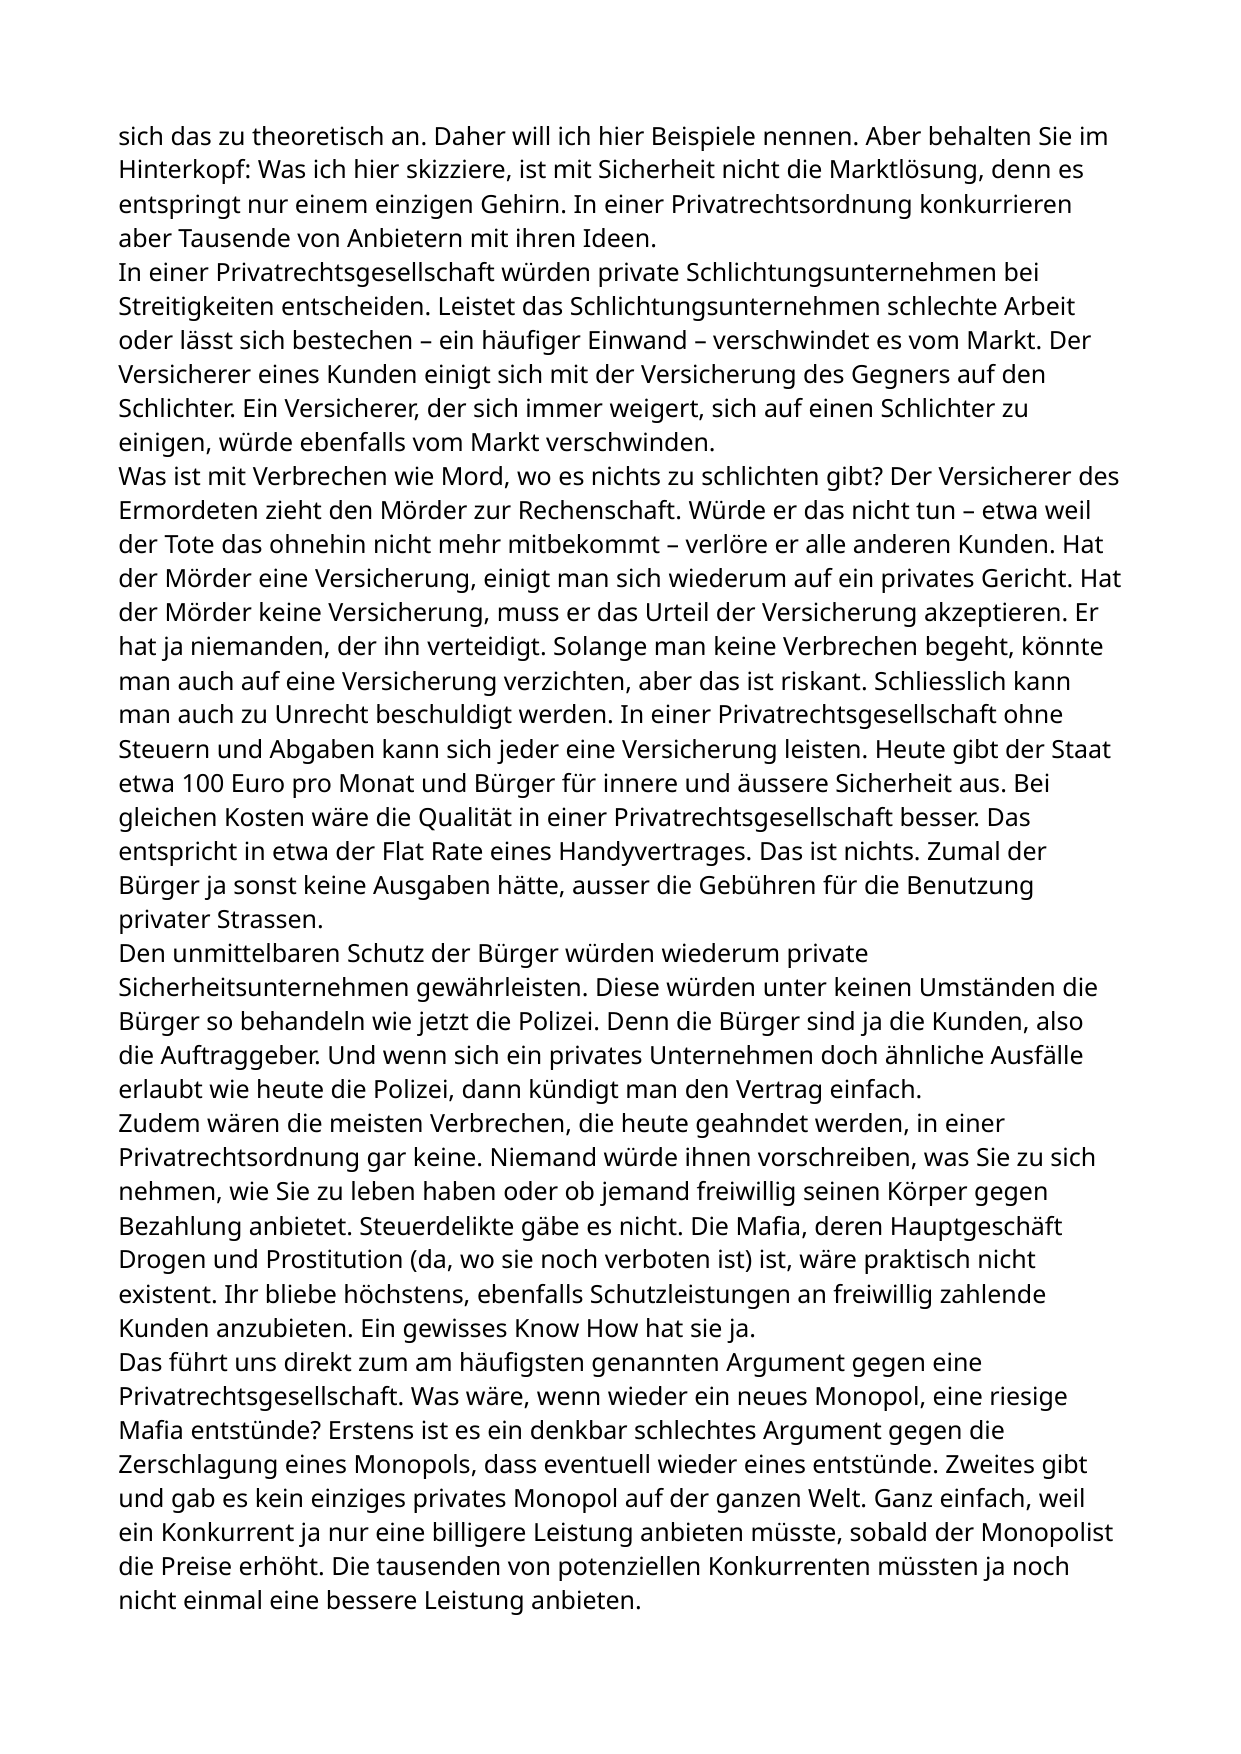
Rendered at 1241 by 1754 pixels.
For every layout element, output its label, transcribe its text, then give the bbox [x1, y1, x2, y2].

text Zudem wären die meisten Verbrechen, die heute geahndet werden, in einer Privatrechtsordnung gar keine. Niemand würde ihnen vorschreiben, was Sie zu sich nehmen, wie Sie zu leben haben oder ob jemand freiwillig seinen Körper gegen Bezahlung anbietet. Steuerdelikte gäbe es nicht. Die Mafia, deren Hauptgeschäft Drogen und Prostitution (da, wo sie noch verboten ist) ist, wäre praktisch nicht existent. Ihr bliebe höchstens, ebenfalls Schutzleistungen an freiwillig zahlende Kunden anzubieten. Ein gewisses Know How hat sie ja. [118, 1106, 1122, 1344]
text Den unmittelbaren Schutz der Bürger würden wiederum private Sicherheitsunternehmen gewährleisten. Diese würden unter keinen Umständen die Bürger so behandeln wie jetzt die Polizei. Denn die Bürger sind ja die Kunden, also die Auftraggeber. Und wenn sich ein privates Unternehmen doch ähnliche Ausfälle erlaubt wie heute die Polizei, dann kündigt man den Vertrag einfach. [118, 936, 1122, 1106]
text Das führt uns direkt zum am häufigsten genannten Argument gegen eine Privatrechtsgesellschaft. Was wäre, wenn wieder ein neues Monopol, eine riesige Mafia entstünde? Erstens ist es ein denkbar schlechtes Argument gegen die Zerschlagung eines Monopols, dass eventuell wieder eines entstünde. Zweites gibt und gab es kein einziges privates Monopol auf der ganzen Welt. Ganz einfach, weil ein Konkurrent ja nur eine billigere Leistung anbieten müsste, sobald der Monopolist die Preise erhöht. Die tausenden von potenziellen Konkurrenten müssten ja noch nicht einmal eine bessere Leistung anbieten. [118, 1344, 1122, 1617]
text In einer Privatrechtsgesellschaft würden private Schlichtungsunternehmen bei Streitigkeiten entscheiden. Leistet das Schlichtungsunternehmen schlechte Arbeit oder lässt sich bestechen – ein häufiger Einwand – verschwindet es vom Markt. Der Versicherer eines Kunden einigt sich mit der Versicherung des Gegners auf den Schlichter. Ein Versicherer, der sich immer weigert, sich auf einen Schlichter zu einigen, würde ebenfalls vom Markt verschwinden. [118, 254, 1122, 459]
text Was ist mit Verbrechen wie Mord, wo es nichts zu schlichten gibt? Der Versicherer des Ermordeten zieht den Mörder zur Rechenschaft. Würde er das nicht tun – etwa weil der Tote das ohnehin nicht mehr mitbekommt – verlöre er alle anderen Kunden. Hat der Mörder eine Versicherung, einigt man sich wiederum auf ein privates Gericht. Hat der Mörder keine Versicherung, muss er das Urteil der Versicherung akzeptieren. Er hat ja niemanden, der ihn verteidigt. Solange man keine Verbrechen begeht, könnte man auch auf eine Versicherung verzichten, aber das ist riskant. Schliesslich kann man auch zu Unrecht beschuldigt werden. In einer Privatrechtsgesellschaft ohne Steuern und Abgaben kann sich jeder eine Versicherung leisten. Heute gibt der Staat etwa 100 Euro pro Monat und Bürger für innere und äussere Sicherheit aus. Bei gleichen Kosten wäre die Qualität in einer Privatrechtsgesellschaft besser. Das entspricht in etwa der Flat Rate eines Handyvertrages. Das ist nichts. Zumal der Bürger ja sonst keine Ausgaben hätte, ausser die Gebühren für die Benutzung privater Strassen. [118, 459, 1122, 936]
text sich das zu theoretisch an. Daher will ich hier Beispiele nennen. Aber behalten Sie im Hinterkopf: Was ich hier skizziere, ist mit Sicherheit nicht die Marktlösung, denn es entspringt nur einem einzigen Gehirn. In einer Privatrechtsordnung konkurrieren aber Tausende von Anbietern mit ihren Ideen. [118, 118, 1122, 254]
